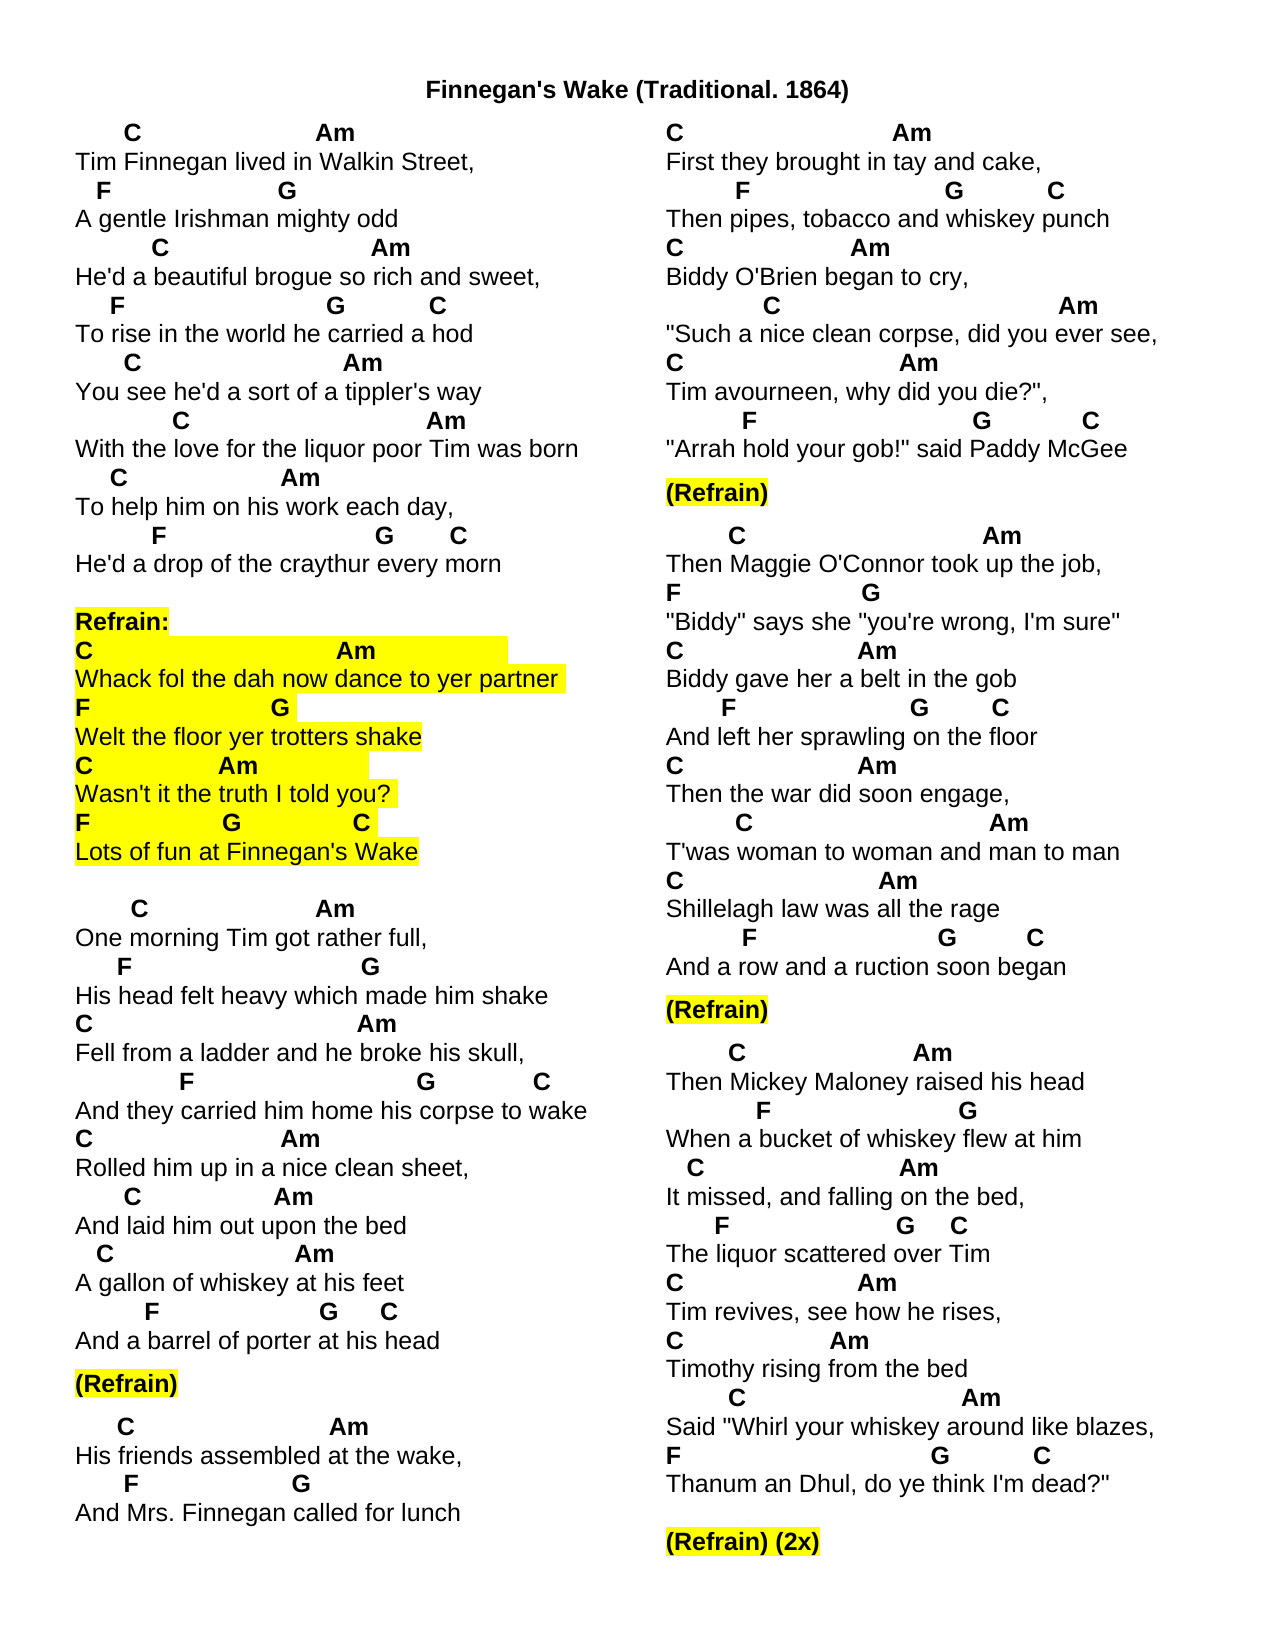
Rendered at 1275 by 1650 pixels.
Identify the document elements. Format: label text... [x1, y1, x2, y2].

text Then Maggie O'Connor took up the job, [666, 549, 1200, 578]
text He'd a drop of the craythur every morn [75, 549, 609, 578]
text It missed, and falling on the bed, [666, 1182, 1200, 1211]
text (Refrain) [75, 1369, 609, 1397]
text C Am [666, 636, 1200, 664]
text One morning Tim got rather full, [75, 923, 609, 952]
text "Arrah hold your gob!" said Paddy McGee [666, 434, 1200, 463]
text And a row and a ruction soon began [666, 952, 1200, 981]
text Fell from a ladder and he broke his skull, [75, 1038, 609, 1067]
text Then the war did soon engage, [666, 779, 1200, 808]
text F G C [75, 1067, 609, 1096]
text And laid him out upon the bed [75, 1211, 609, 1239]
text Biddy O'Brien began to cry, [666, 262, 1200, 291]
text C Am [75, 348, 609, 377]
text F G C [666, 1441, 1200, 1469]
text Welt the floor yer trotters shake [75, 722, 609, 751]
text Shillelagh law was all the rage [666, 894, 1200, 923]
text T'was woman to woman and man to man [666, 837, 1200, 866]
text F G C [75, 1297, 609, 1326]
text A gentle Irishman mighty odd [75, 204, 609, 233]
text Thanum an Dhul, do ye think I'm dead?" [666, 1469, 1200, 1498]
text And they carried him home his corpse to wake [75, 1096, 609, 1124]
text C Am [666, 866, 1200, 894]
text C Am [666, 1153, 1200, 1182]
text C Am [666, 1383, 1200, 1412]
text C Am [75, 751, 609, 779]
text C Am [75, 1239, 609, 1268]
text Tim revives, see how he rises, [666, 1297, 1200, 1326]
text Tim avourneen, why did you die?", [666, 377, 1200, 406]
text Said "Whirl your whiskey around like blazes, [666, 1412, 1200, 1441]
text C Am [666, 521, 1200, 549]
text C Am [666, 233, 1200, 262]
text F G C [666, 406, 1200, 434]
text C Am [666, 751, 1200, 779]
text When a bucket of whiskey flew at him [666, 1124, 1200, 1153]
text (Refrain) [666, 477, 1200, 506]
text And left her sprawling on the floor [666, 722, 1200, 751]
text (Refrain) (2x) [666, 1527, 1200, 1556]
text F G C [75, 291, 609, 319]
text F G C [666, 1211, 1200, 1239]
text Wasn't it the truth I told you? [75, 779, 609, 808]
text To help him on his work each day, [75, 492, 609, 521]
text C Am [75, 406, 609, 434]
text F G [75, 693, 609, 722]
text F G C [666, 693, 1200, 722]
text F G [75, 1469, 609, 1498]
text "Such a nice clean corpse, did you ever see, [666, 319, 1200, 348]
text And a barrel of porter at his head [75, 1326, 609, 1354]
text C Am [75, 636, 609, 664]
text Whack fol the dah now dance to yer partner [75, 664, 609, 693]
text Then Mickey Maloney raised his head [666, 1067, 1200, 1096]
text Refrain: [75, 607, 609, 636]
text C Am [666, 118, 1200, 147]
text Then pipes, tobacco and whiskey punch [666, 204, 1200, 233]
text F G [666, 578, 1200, 607]
text First they brought in tay and cake, [666, 147, 1200, 176]
text C Am [75, 233, 609, 262]
text C Am [75, 118, 609, 147]
text C Am [666, 1268, 1200, 1297]
text F G [666, 1096, 1200, 1124]
text Tim Finnegan lived in Walkin Street, [75, 147, 609, 176]
text C Am [75, 1412, 609, 1441]
text C Am [75, 1009, 609, 1038]
text C Am [666, 808, 1200, 837]
text F G [75, 176, 609, 204]
text C Am [75, 1124, 609, 1153]
text C Am [666, 1326, 1200, 1354]
text He'd a beautiful brogue so rich and sweet, [75, 262, 609, 291]
text C Am [666, 348, 1200, 377]
text "Biddy" says she "you're wrong, I'm sure" [666, 607, 1200, 636]
text Finnegan's Wake (Traditional. 1864) [75, 75, 1200, 104]
text And Mrs. Finnegan called for lunch [75, 1498, 609, 1527]
text C Am [75, 463, 609, 492]
text F G C [666, 176, 1200, 204]
text C Am [666, 291, 1200, 319]
text His head felt heavy which made him shake [75, 981, 609, 1009]
text C Am [75, 1182, 609, 1211]
text F G C [75, 808, 609, 837]
text Rolled him up in a nice clean sheet, [75, 1153, 609, 1182]
text Biddy gave her a belt in the gob [666, 664, 1200, 693]
text F G [75, 952, 609, 981]
text To rise in the world he carried a hod [75, 319, 609, 348]
text F G C [75, 521, 609, 549]
text You see he'd a sort of a tippler's way [75, 377, 609, 406]
text A gallon of whiskey at his feet [75, 1268, 609, 1297]
text (Refrain) [666, 995, 1200, 1024]
text C Am [75, 894, 609, 923]
text The liquor scattered over Tim [666, 1239, 1200, 1268]
text F G C [666, 923, 1200, 952]
text His friends assembled at the wake, [75, 1441, 609, 1469]
text With the love for the liquor poor Tim was born [75, 434, 609, 463]
text C Am [666, 1038, 1200, 1067]
text Lots of fun at Finnegan's Wake [75, 837, 609, 866]
text Timothy rising from the bed [666, 1354, 1200, 1383]
